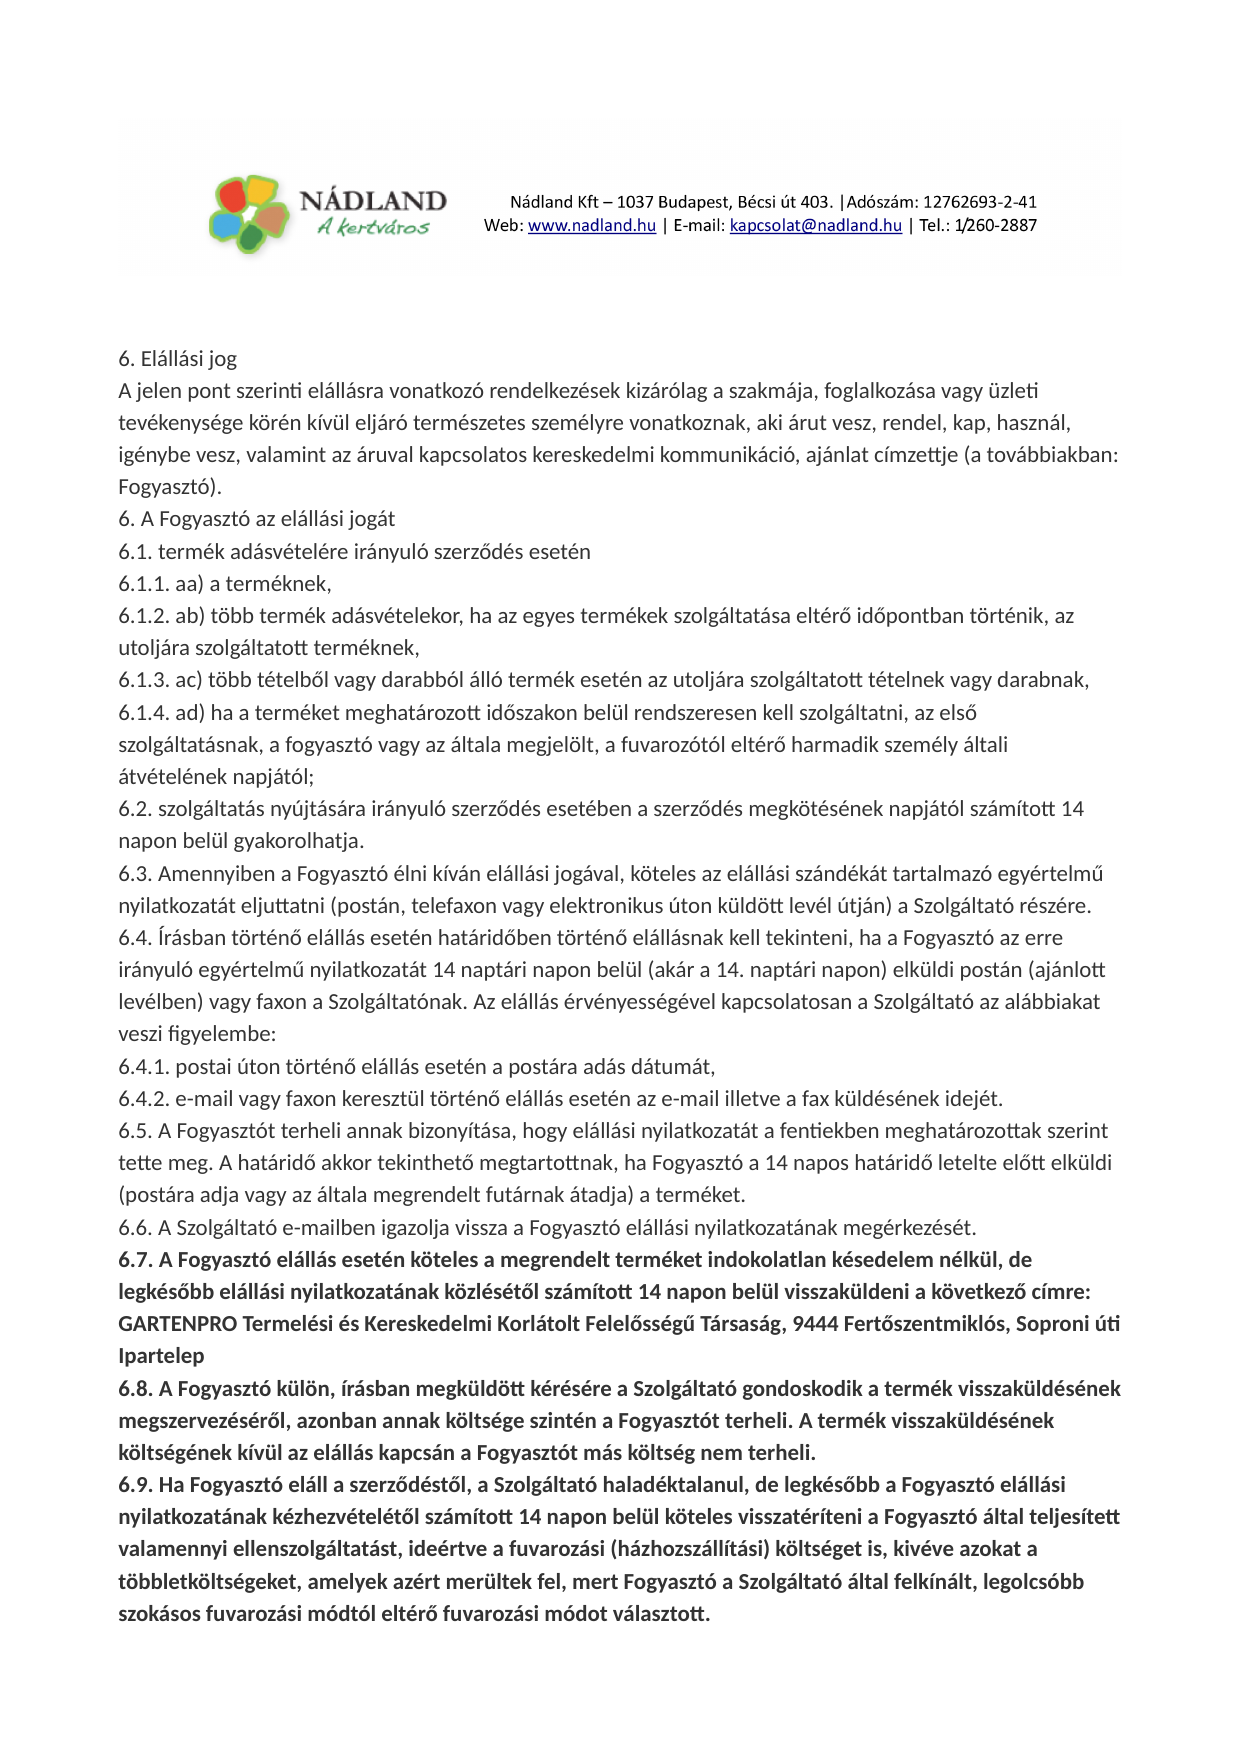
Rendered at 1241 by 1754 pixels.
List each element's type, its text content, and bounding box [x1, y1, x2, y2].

text 6. Elállási jog A jelen pont szerinti elállásra vonatkozó rendelkezések kizárólag a szakmája, foglalkozása vagy üzleti tevékenysége körén kívül eljáró természetes személyre vonatkoznak, aki árut vesz, rendel, kap, használ, igénybe vesz, valamint az áruval kapcsolatos kereskedelmi kommunikáció, ajánlat címzettje (a továbbiakban: Fogyasztó). 6. A Fogyasztó az elállási jogát 6.1. termék adásvételére irányuló szerződés esetén 6.1.1. aa) a terméknek, 6.1.2. ab) több termék adásvételekor, ha az egyes termékek szolgáltatása eltérő időpontban történik, az utoljára szolgáltatott terméknek, 6.1.3. ac) több tételből vagy darabból álló termék esetén az utoljára szolgáltatott tételnek vagy darabnak, 6.1.4. ad) ha a terméket meghatározott időszakon belül rendszeresen kell szolgáltatni, az első szolgáltatásnak, a fogyasztó vagy az általa megjelölt, a fuvarozótól eltérő harmadik személy általi átvételének napjától; 6.2. szolgáltatás nyújtására irányuló szerződés esetében a szerződés megkötésének napjától számított 14 napon belül gyakorolhatja. 6.3. Amennyiben a Fogyasztó élni kíván elállási jogával, köteles az elállási szándékát tartalmazó egyértelmű nyilatkozatát eljuttatni (postán, telefaxon vagy elektronikus úton küldött levél útján) a Szolgáltató részére. 6.4. Írásban történő elállás esetén határidőben történő elállásnak kell tekinteni, ha a Fogyasztó az erre irányuló egyértelmű nyilatkozatát 14 naptári napon belül (akár a 14. naptári napon) elküldi postán (ajánlott levélben) vagy faxon a Szolgáltatónak. Az elállás érvényességével kapcsolatosan a Szolgáltató az alábbiakat veszi figyelembe: 6.4.1. postai úton történő elállás esetén a postára adás dátumát, 6.4.2. e-mail vagy faxon keresztül történő elállás esetén az e-mail illetve a fax küldésének idejét. 6.5. A Fogyasztót terheli annak bizonyítása, hogy elállási nyilatkozatát a fentiekben meghatározottak szerint tette meg. A határidő akkor tekinthető megtartottnak, ha Fogyasztó a 14 napos határidő letelte előtt elküldi (postára adja vagy az általa megrendelt futárnak átadja) a terméket. 6.6. A Szolgáltató e-mailben igazolja vissza a Fogyasztó elállási nyilatkozatának megérkezését. 6.7. A Fogyasztó elállás esetén köteles a megrendelt terméket indokolatlan késedelem nélkül, de legkésőbb elállási nyilatkozatának közlésétől számított 14 napon belül visszaküldeni a következő címre: GARTENPRO Termelési és Kereskedelmi Korlátolt Felelősségű Társaság, 9444 Fertőszentmiklós, Soproni úti Ipartelep 6.8. A Fogyasztó külön, írásban megküldött kérésére a Szolgáltató gondoskodik a termék visszaküldésének megszervezéséről, azonban annak költsége szintén a Fogyasztót terheli. A termék visszaküldésének költségének kívül az elállás kapcsán a Fogyasztót más költség nem terheli. 6.9. Ha Fogyasztó eláll a szerződéstől, a Szolgáltató haladéktalanul, de legkésőbb a Fogyasztó elállási nyilatkozatának kézhezvételétől számított 14 napon belül köteles visszatéríteni a Fogyasztó által teljesített valamennyi ellenszolgáltatást, ideértve a fuvarozási (házhozszállítási) költséget is, kivéve azokat a többletköltségeket, amelyek azért merültek fel, mert Fogyasztó a Szolgáltató által felkínált, legolcsóbb szokásos fuvarozási módtól eltérő fuvarozási módot választott. [118, 344, 1122, 1627]
picture [118, 118, 1123, 276]
